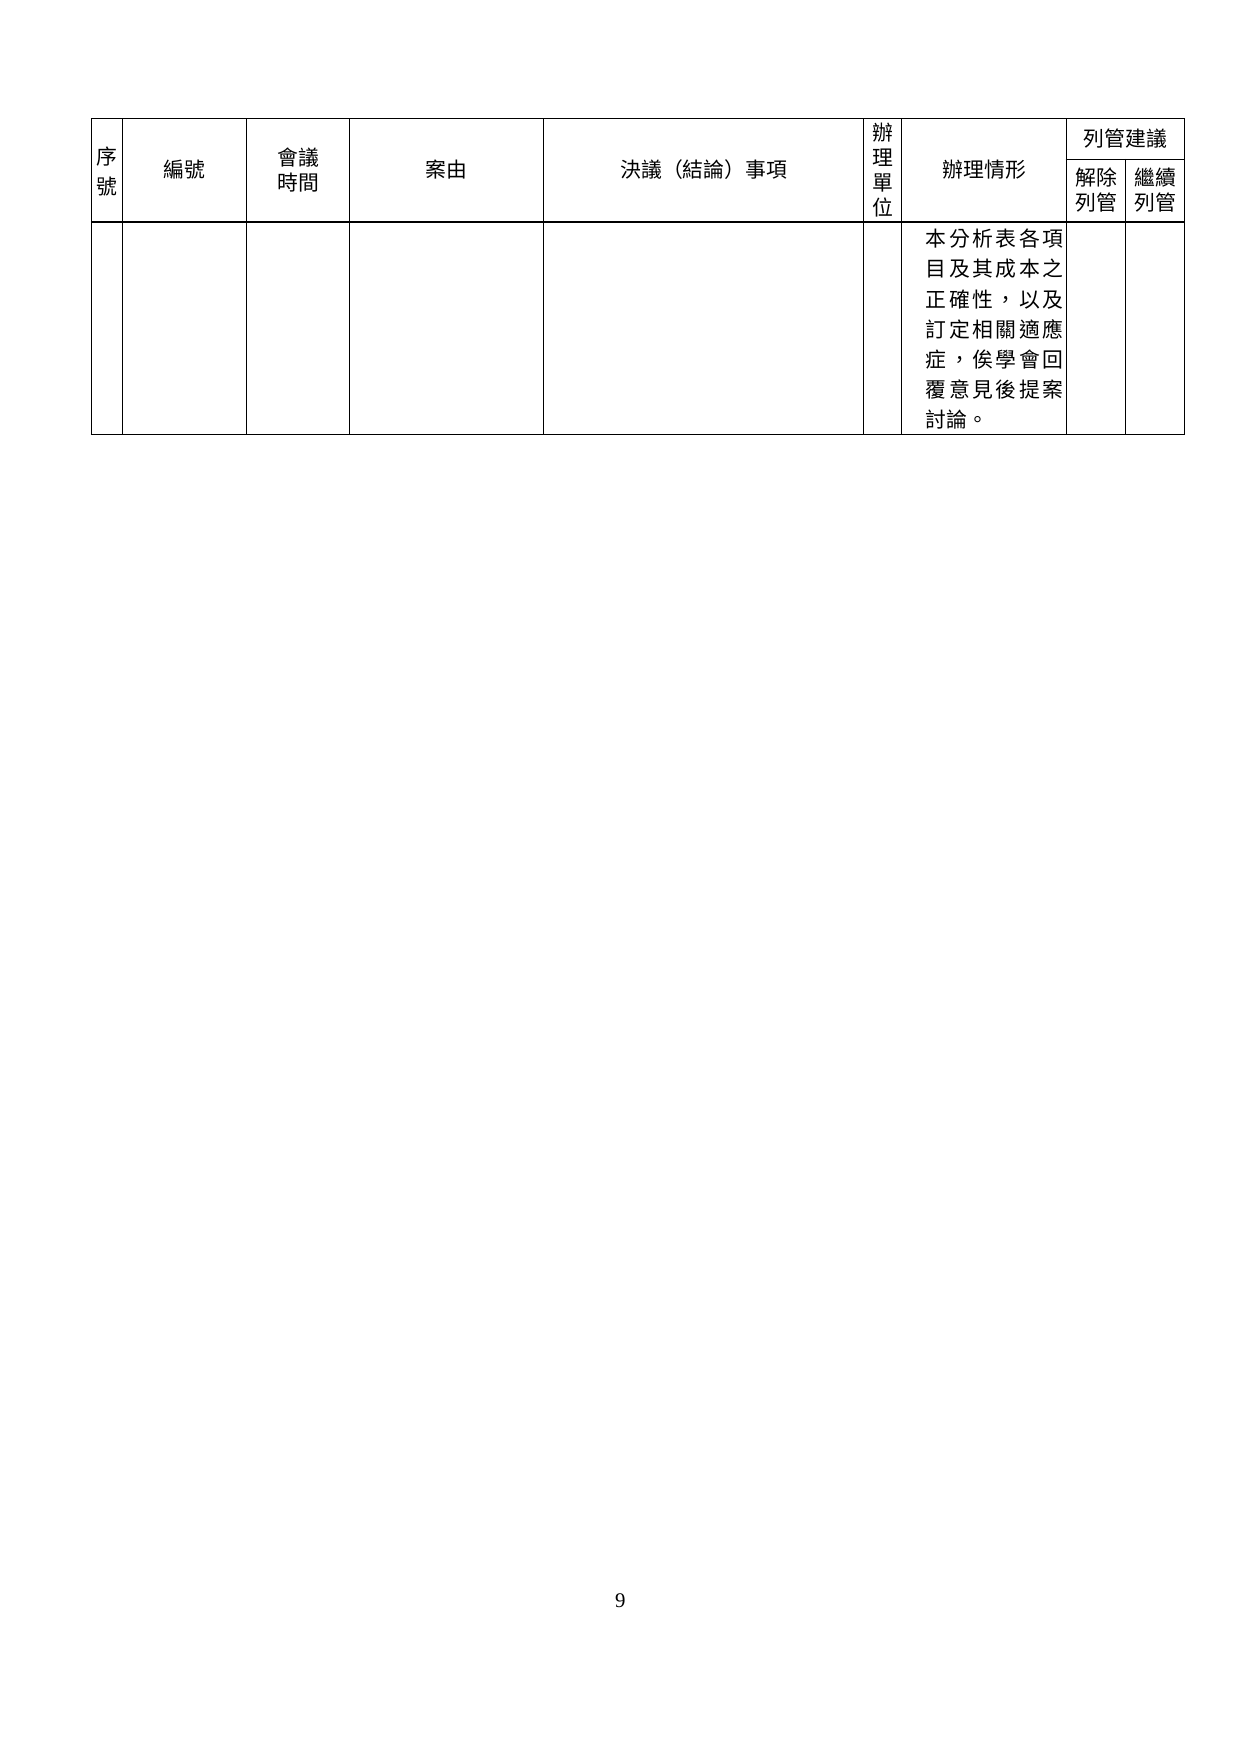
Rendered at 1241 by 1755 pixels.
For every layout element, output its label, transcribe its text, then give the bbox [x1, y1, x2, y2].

table_cell [247, 223, 349, 434]
table_cell 繼續列管 [1126, 160, 1184, 221]
table_cell [1067, 223, 1125, 434]
table_header 案由 [350, 119, 543, 221]
table_cell [92, 223, 122, 434]
table_cell [350, 223, 543, 434]
table_header 辦理情形 [902, 119, 1066, 221]
table_header 列管建議 [1067, 119, 1184, 159]
table_cell [864, 223, 901, 434]
table_cell [1126, 223, 1184, 434]
table_cell [544, 223, 863, 434]
table_cell [123, 223, 246, 434]
table_header 辦理單位 [864, 119, 901, 221]
table_header 編號 [123, 119, 246, 221]
table_header 會議 時間 [247, 119, 349, 221]
table_header 序號 [92, 119, 122, 221]
table_header 決議（結論）事項 [544, 119, 863, 221]
table_cell 本分析表各項目及其成本之正確性，以及訂定相關適應症，俟學會回覆意見後提案討論。 [902, 223, 1066, 434]
table_cell 解除列管 [1067, 160, 1125, 221]
